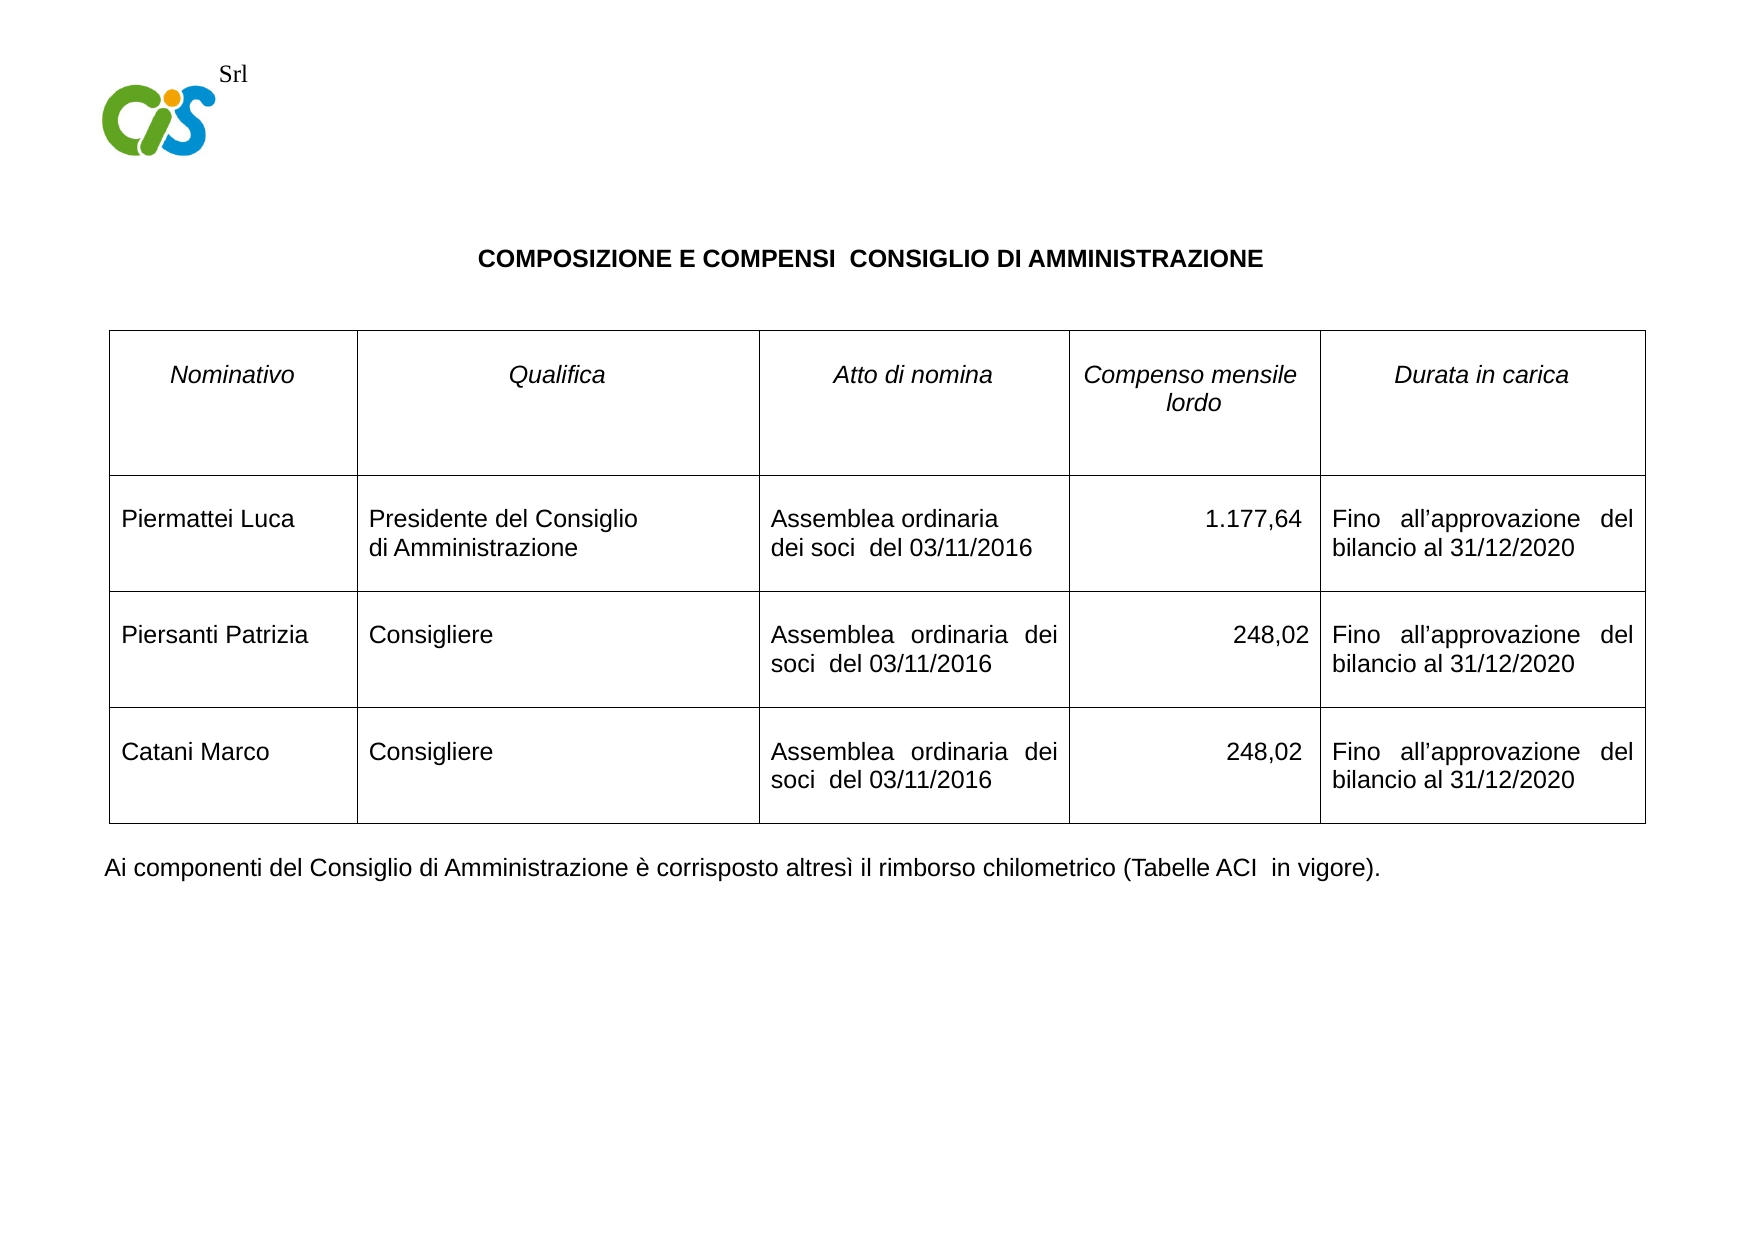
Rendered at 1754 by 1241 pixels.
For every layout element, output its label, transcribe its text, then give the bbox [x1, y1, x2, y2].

table_cell Piersanti Patrizia [110, 592, 357, 707]
table_header Compenso mensile lordo [1070, 331, 1320, 475]
table_cell Fino all’approvazione del bilancio al 31/12/2020 [1321, 708, 1645, 823]
table_header Durata in carica [1321, 331, 1645, 475]
table_cell 1.177,64 [1070, 476, 1320, 591]
table_header Qualifica [358, 331, 759, 475]
table_cell Assemblea ordinaria dei soci del 03/11/2016 [760, 708, 1069, 823]
table_cell Consigliere [358, 592, 759, 707]
table_cell Catani Marco [110, 708, 357, 823]
table_cell Assemblea ordinaria dei soci del 03/11/2016 [760, 476, 1069, 591]
table_cell Piermattei Luca [110, 476, 357, 591]
text Srl [98, 59, 1651, 157]
text Ai componenti del Consiglio di Amministrazione è corrisposto altresì il rimborso chilometrico (Tabelle ACI in vigore). [98, 853, 1651, 881]
table_cell Assemblea ordinaria dei soci del 03/11/2016 [760, 592, 1069, 707]
table_cell 248,02 [1070, 708, 1320, 823]
table_cell Fino all’approvazione del bilancio al 31/12/2020 [1321, 592, 1645, 707]
table_cell Consigliere [358, 708, 759, 823]
table_cell 248,02 [1070, 592, 1320, 707]
table_header Atto di nomina [760, 331, 1069, 475]
text COMPOSIZIONE E COMPENSI CONSIGLIO DI AMMINISTRAZIONE [98, 244, 1651, 272]
table_cell Presidente del Consiglio di Amministrazione [358, 476, 759, 591]
table_header Nominativo [110, 331, 357, 475]
table_cell Fino all’approvazione del bilancio al 31/12/2020 [1321, 476, 1645, 591]
